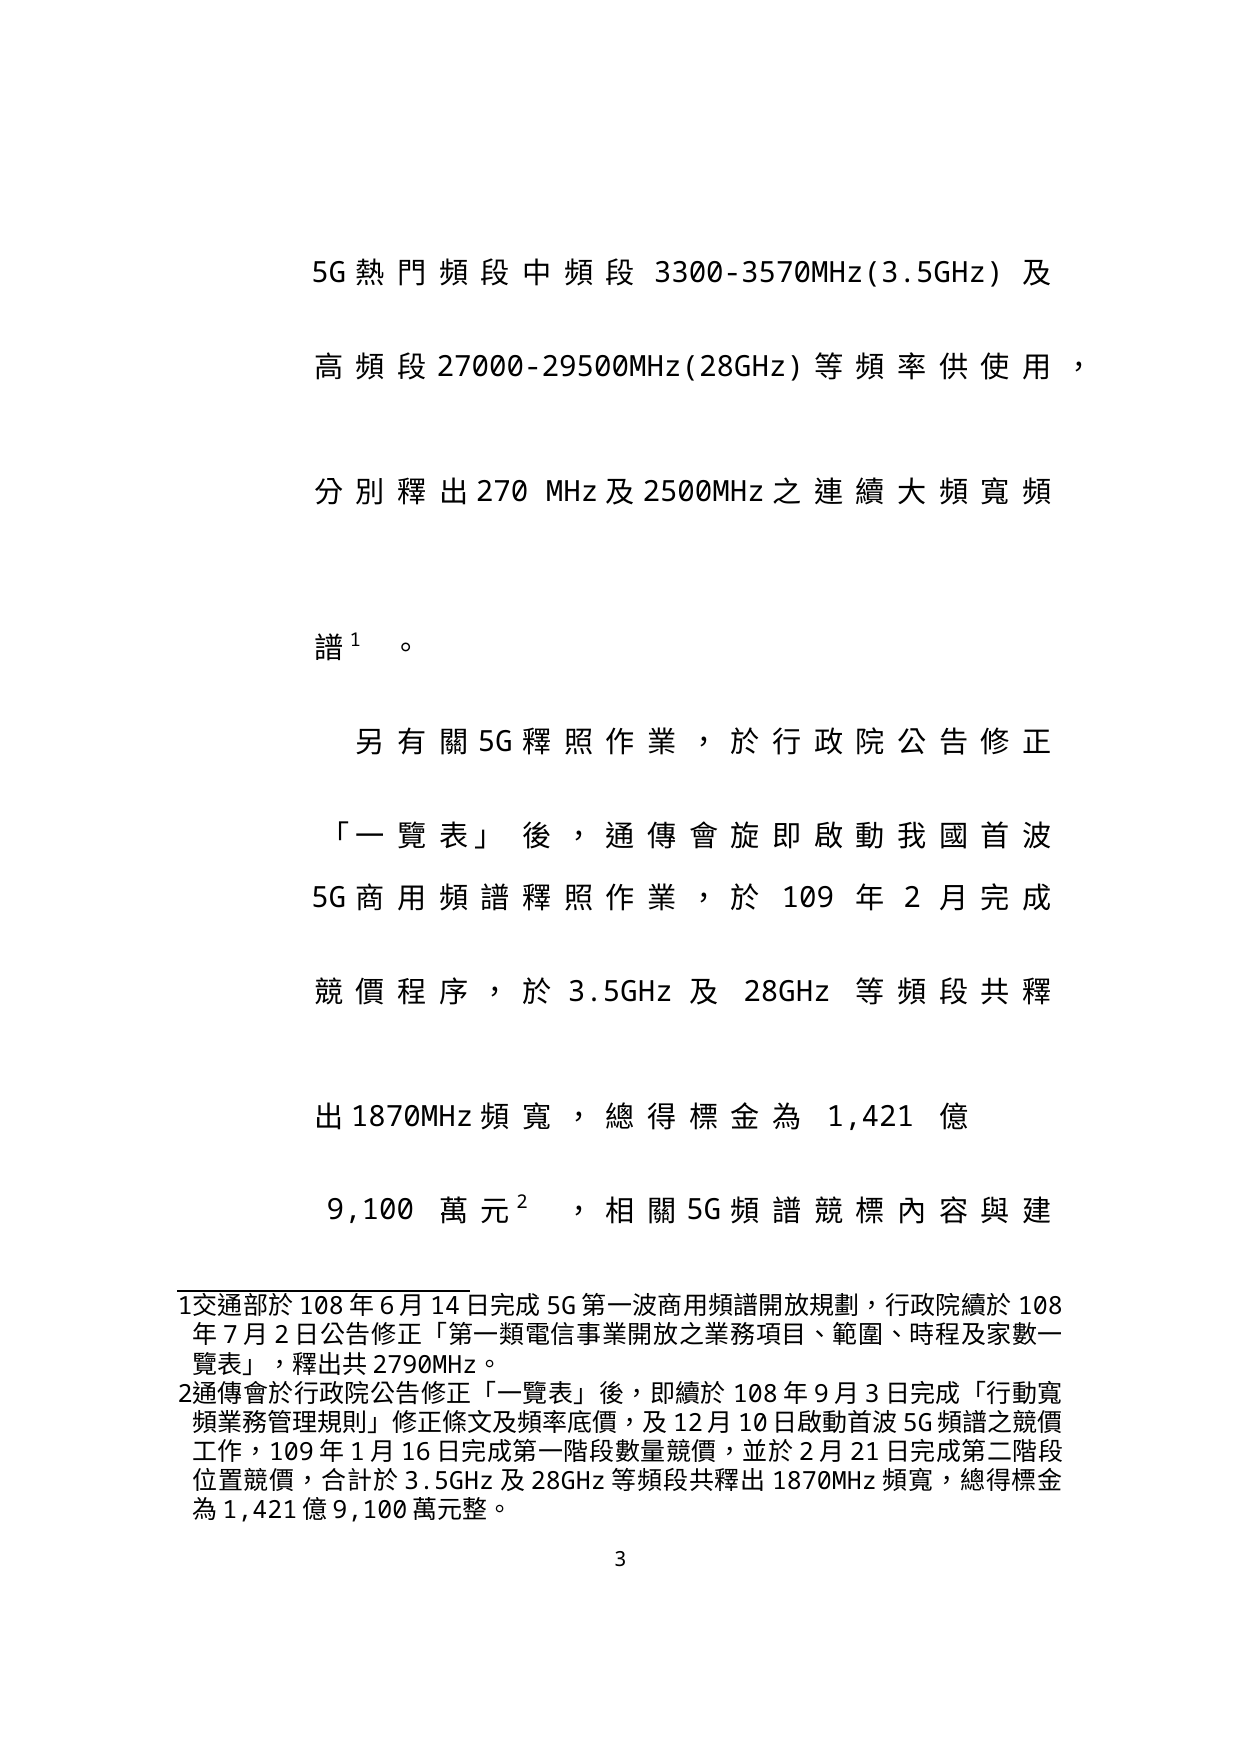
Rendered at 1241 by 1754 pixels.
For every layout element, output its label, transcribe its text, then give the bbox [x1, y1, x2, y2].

text 通傳會於行政院公告修正「一覽表」後，即續於108年9月3日完成「行動寬頻業務管理規則」修正條文及頻率底價，及12月10日啟動首波5G頻譜之競價工作，109年1月16日完成第一階段數量競價，並於2月21日完成第二階段位置競價，合計於3.5GHz及28GHz等頻段共釋出1870MHz頻寬，總得標金為1,421億9,100萬元整。 [177, 1379, 1063, 1525]
text 交通部於108年6月14日完成5G第一波商用頻譜開放規劃，行政院續於108年7月2日公告修正「第一類電信事業開放之業務項目、範圍、時程及家數一覽表」，釋出共2790MHz。 [177, 1291, 1063, 1379]
text 1.5G頻譜政策及釋照作業：依據我國5G頻譜政策，交通部於108年6月14日完成5G第一波商用頻譜開放規劃，行政院續於108年7月2日公告修正「第一類電信事業開放之業務項目、範圍、時程及家數一覽表」(以下簡稱一覽表)，於行動寬頻業務下除將106年未釋出之1775-1785MHz及1870-1880MHz頻率釋出外，並增列國際5G熱門頻段中頻段3300-3570MHz(3.5GHz)及高頻段27000-29500MHz(28GHz)等頻率供使用，分別釋出270 MHz及2500MHz之連續大頻寬頻譜。 [273, 229, 1058, 667]
text 另有關5G釋照作業，於行政院公告修正「一覽表」後，通傳會旋即啟動我國首波5G商用頻譜釋照作業，於109年2月完成競價程序，於3.5GHz及28GHz等頻段共釋出1870MHz頻寬，總得標金為1,421億9,100萬元，相關5G頻譜競標內容與建 [303, 667, 1058, 1229]
